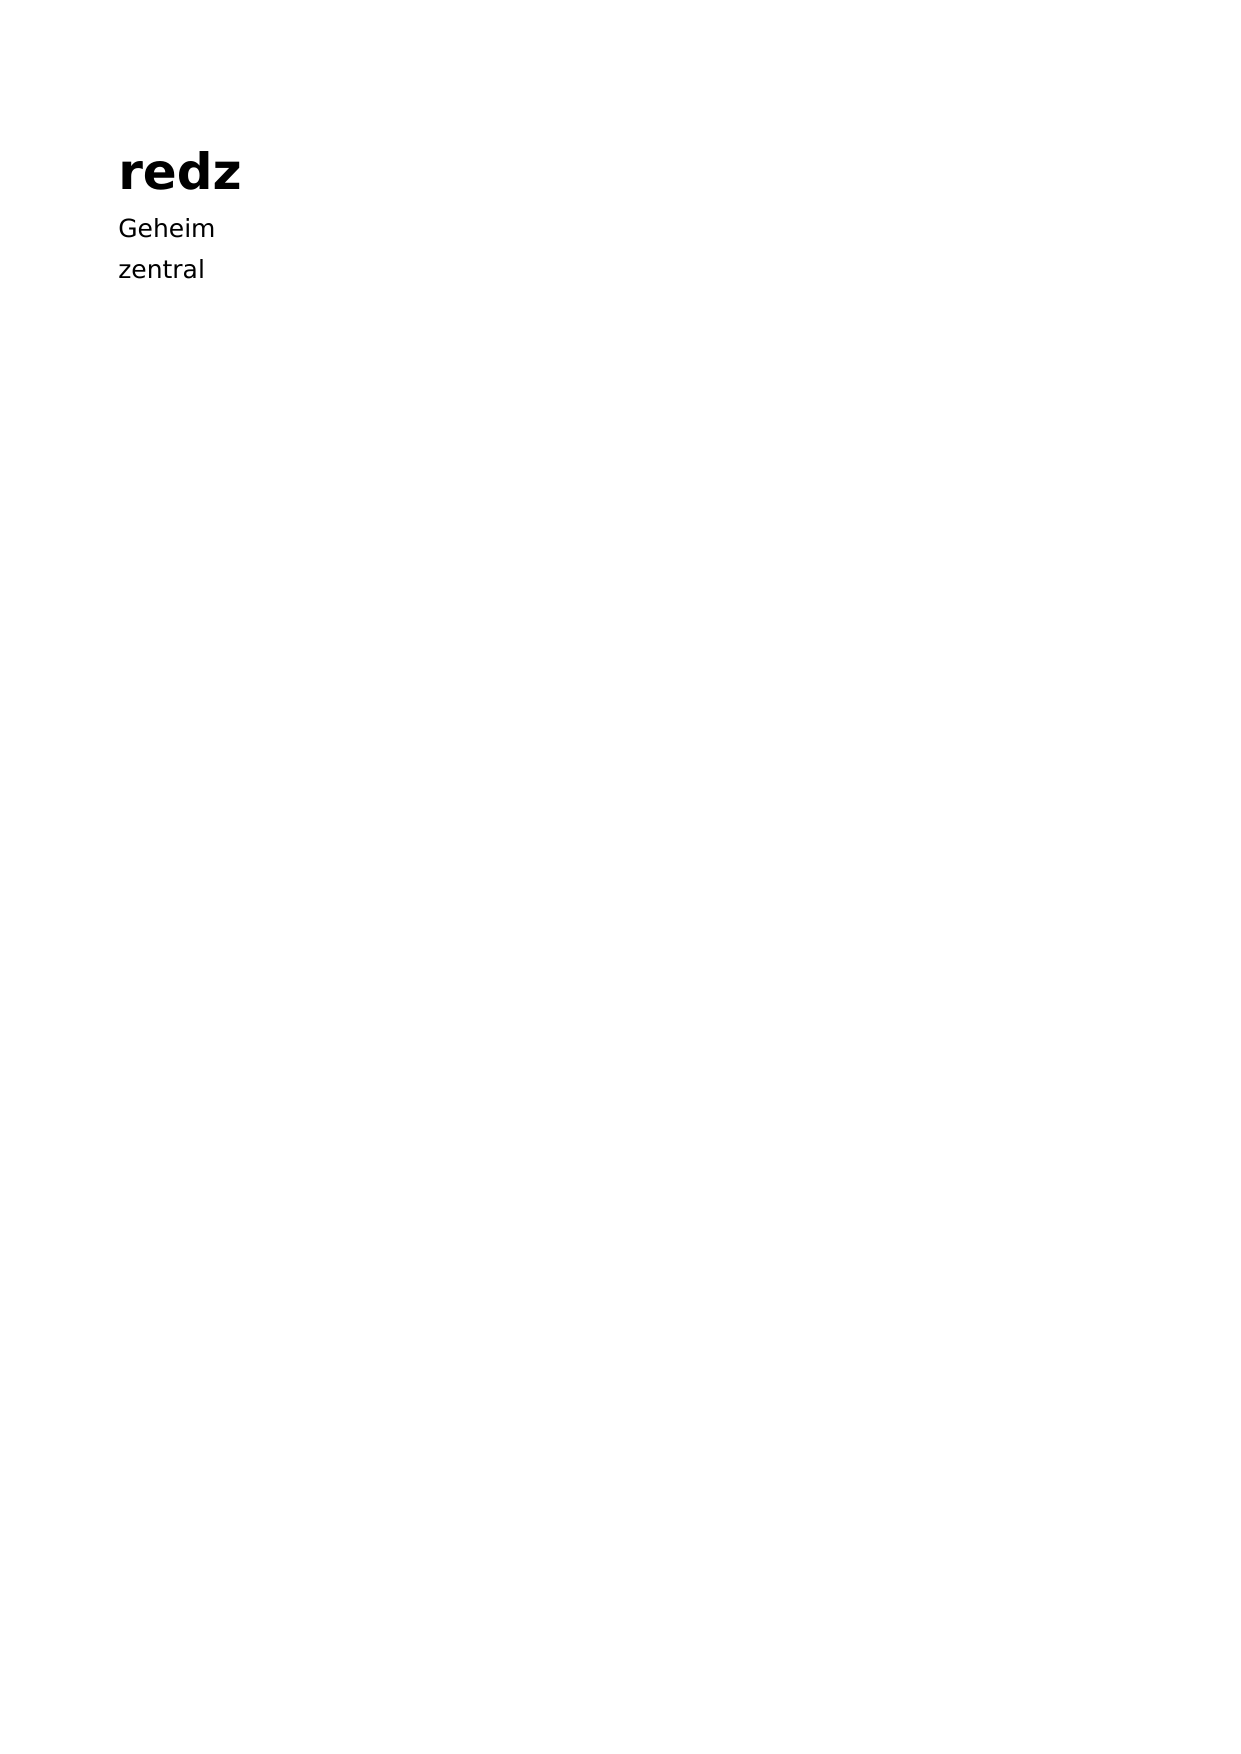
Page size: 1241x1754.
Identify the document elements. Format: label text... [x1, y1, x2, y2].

text zentral [118, 256, 1122, 285]
text Geheim [118, 214, 1122, 243]
subtitle redz [118, 143, 1122, 201]
